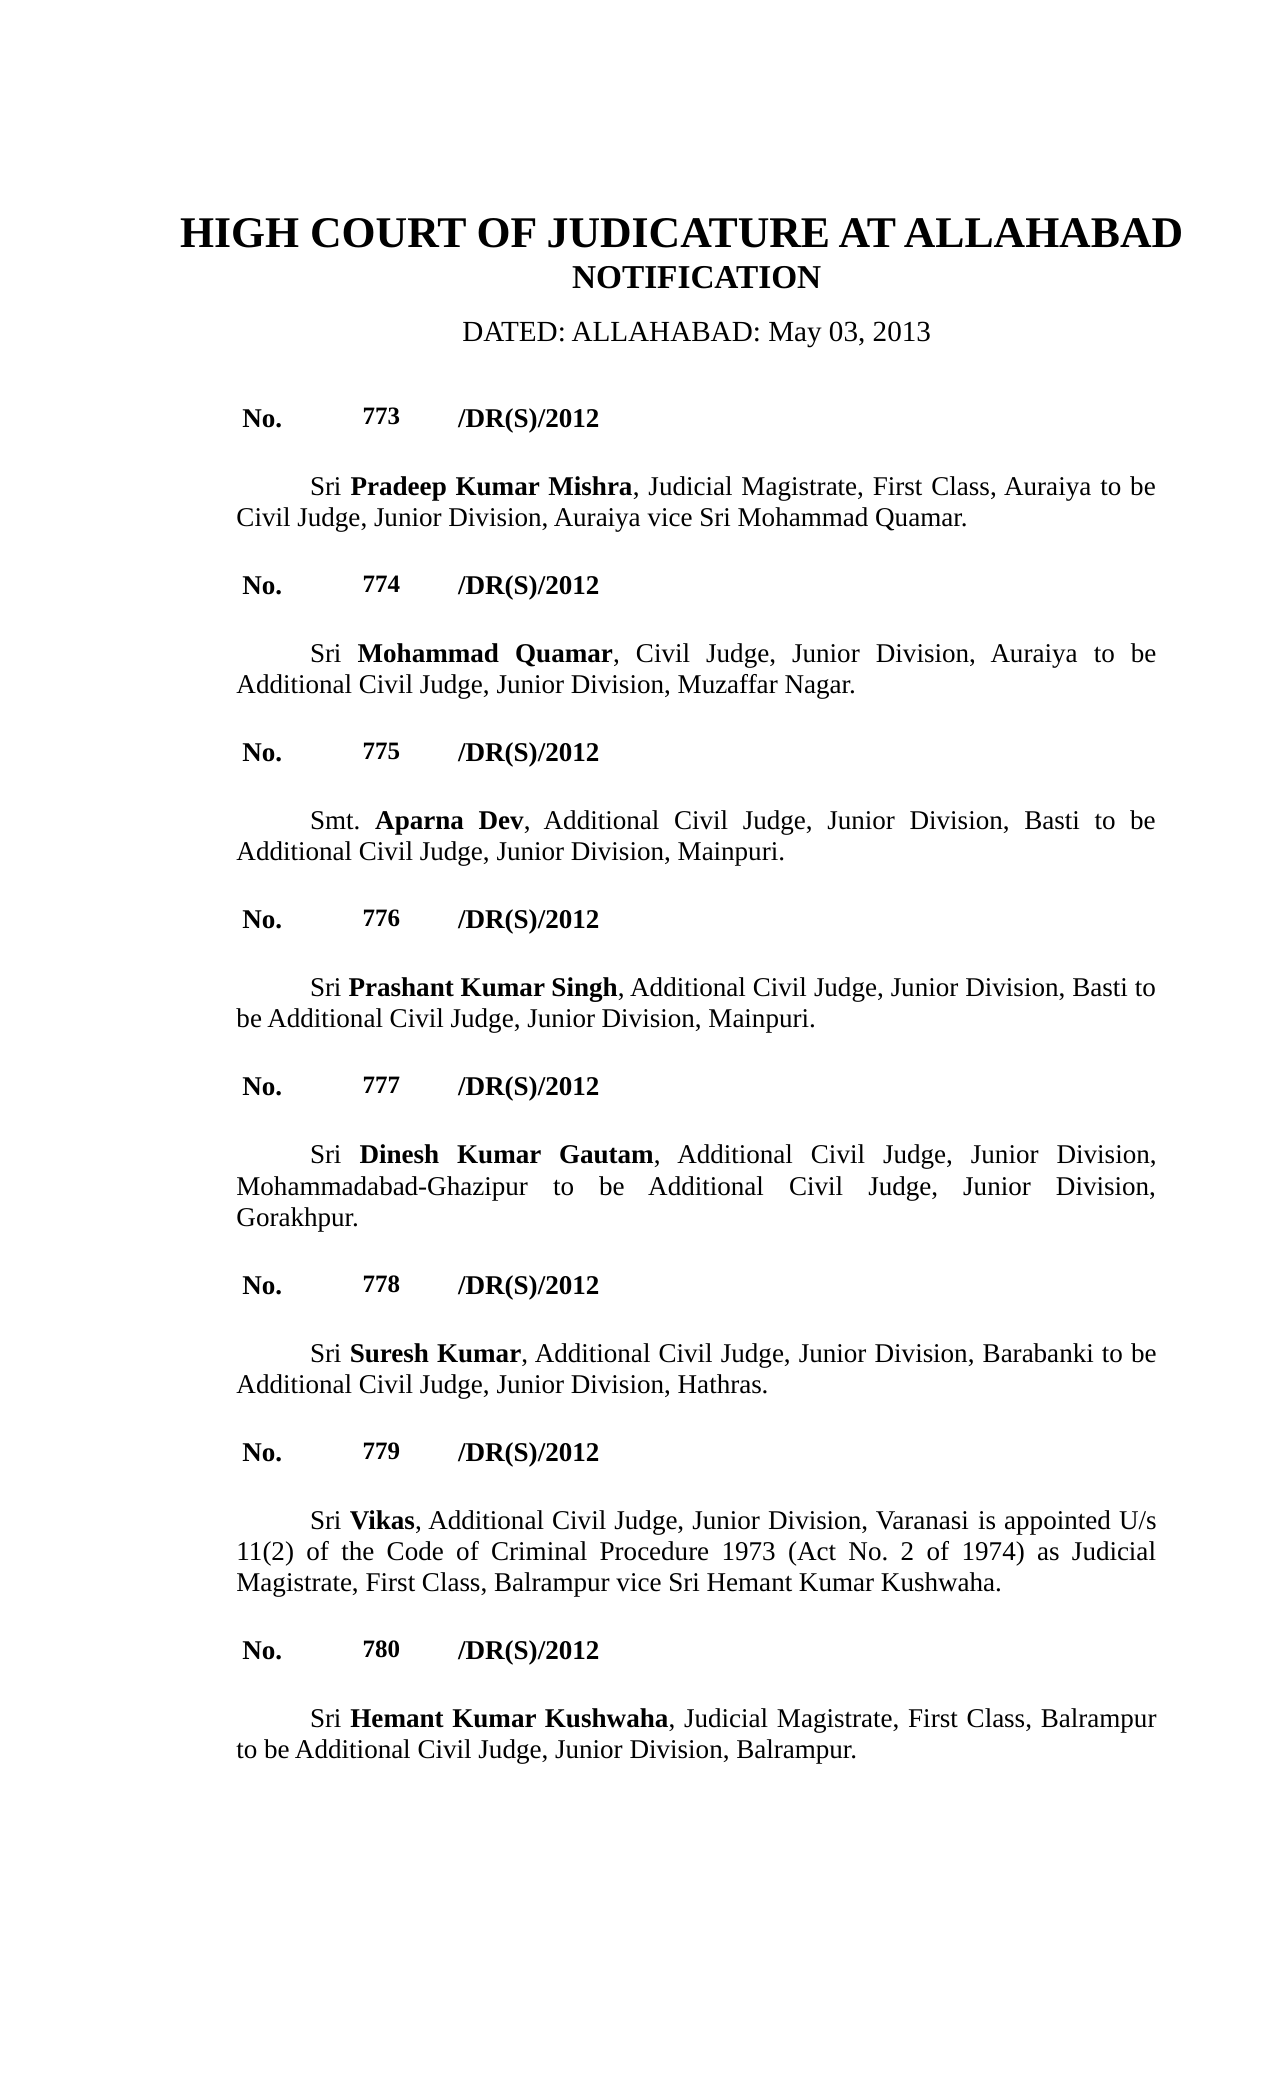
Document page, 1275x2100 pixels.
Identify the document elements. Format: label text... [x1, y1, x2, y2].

table_header No. [236, 1065, 310, 1107]
table_header /DR(S)/2012 [452, 730, 640, 773]
table_header 777 [310, 1065, 452, 1107]
table_header No. [236, 563, 310, 606]
text Sri Suresh Kumar, Additional Civil Judge, Junior Division, Barabanki to be Additional Civil Judge, Junior Division, Hathras. [236, 1337, 1157, 1399]
table_header No. [236, 730, 310, 773]
text Sri Mohammad Quamar, Civil Judge, Junior Division, Auraiya to be Additional Civil Judge, Junior Division, Muzaffar Nagar. [236, 637, 1157, 699]
text Sri Dinesh Kumar Gautam, Additional Civil Judge, Junior Division, Mohammadabad-Ghazipur to be Additional Civil Judge, Junior Division, Gorakhpur. [236, 1138, 1157, 1232]
table_header 778 [310, 1263, 452, 1306]
table_header /DR(S)/2012 [452, 1629, 640, 1671]
table_header 773 [310, 396, 452, 438]
table_header /DR(S)/2012 [452, 1065, 640, 1107]
text Sri Pradeep Kumar Mishra, Judicial Magistrate, First Class, Auraiya to be Civil Judge, Junior Division, Auraiya vice Sri Mohammad Quamar. [236, 470, 1157, 532]
table_header No. [236, 396, 310, 438]
table_header No. [236, 1263, 310, 1306]
table_header No. [236, 1629, 310, 1671]
table_header /DR(S)/2012 [452, 396, 640, 438]
table_header No. [236, 897, 310, 940]
table_header 780 [310, 1629, 452, 1671]
table_header /DR(S)/2012 [452, 897, 640, 940]
table_header 776 [310, 897, 452, 940]
table_header /DR(S)/2012 [452, 1263, 640, 1306]
title HIGH COURT OF JUDICATURE AT ALLAHABAD [161, 207, 1202, 257]
table_header No. [236, 1430, 310, 1473]
table_header /DR(S)/2012 [452, 563, 640, 606]
text Smt. Aparna Dev, Additional Civil Judge, Junior Division, Basti to be Additional Civil Judge, Junior Division, Mainpuri. [236, 804, 1157, 866]
table_header 774 [310, 563, 452, 606]
subtitle DATED: ALLAHABAD: May 03, 2013 [236, 314, 1157, 348]
text Sri Prashant Kumar Singh, Additional Civil Judge, Junior Division, Basti to be Additional Civil Judge, Junior Division, Mainpuri. [236, 971, 1157, 1033]
subtitle NOTIFICATION [236, 257, 1157, 295]
table_header /DR(S)/2012 [452, 1430, 640, 1473]
text Sri Vikas, Additional Civil Judge, Junior Division, Varanasi is appointed U/s 11(2) of the Code of Criminal Procedure 1973 (Act No. 2 of 1974) as Judicial Magistrate, First Class, Balrampur vice Sri Hemant Kumar Kushwaha. [236, 1504, 1157, 1597]
table_header 775 [310, 730, 452, 773]
table_header 779 [310, 1430, 452, 1473]
text Sri Hemant Kumar Kushwaha, Judicial Magistrate, First Class, Balrampur to be Additional Civil Judge, Junior Division, Balrampur. [236, 1702, 1157, 1764]
